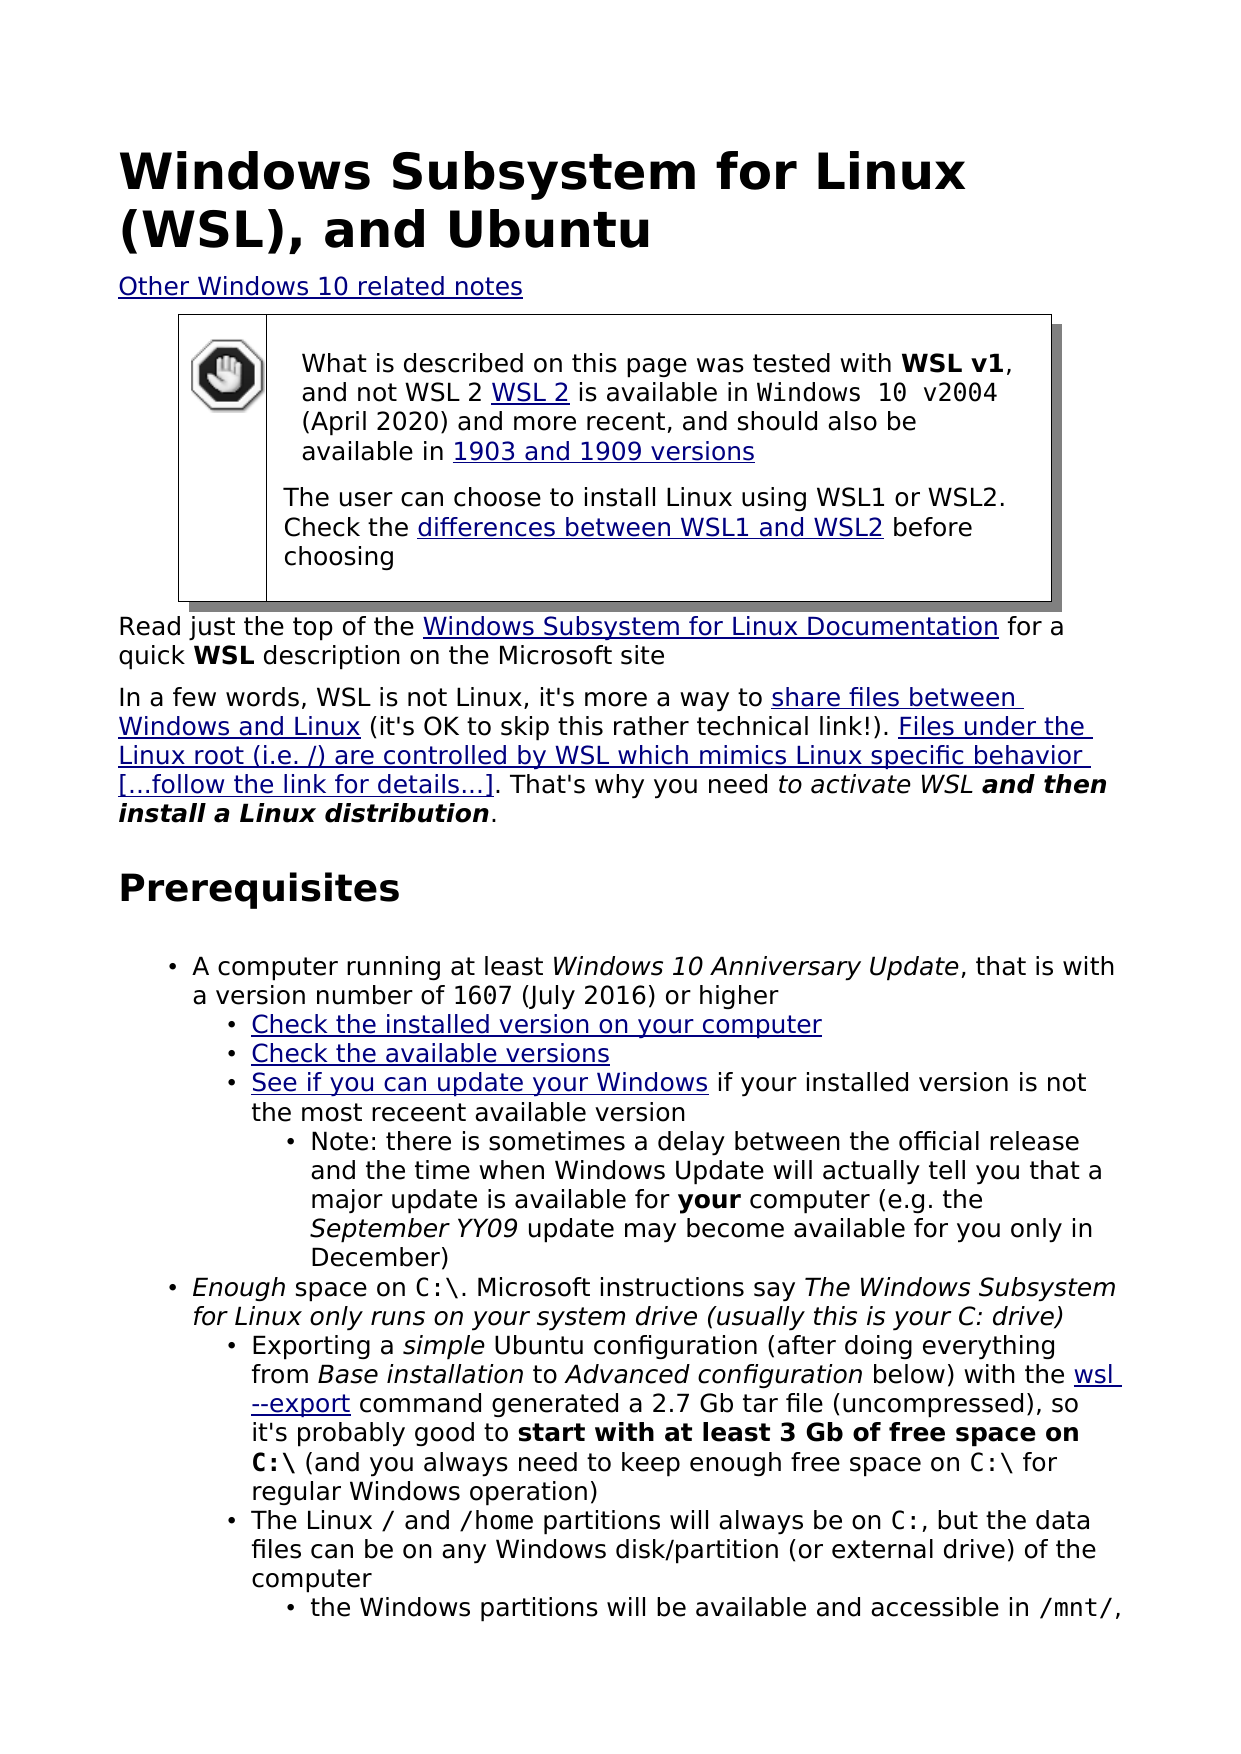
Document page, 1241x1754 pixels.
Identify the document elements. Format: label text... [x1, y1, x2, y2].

text In a few words, WSL is not Linux, it's more a way to share files between Windows and Linux (it's OK to skip this rather technical link!). Files under the Linux root (i.e. /) are controlled by WSL which mimics Linux specific behavior [...follow the link for details...]. That's why you need to activate WSL and then install a Linux distribution. [118, 683, 1122, 829]
list See if you can update your Windows if your installed version is not the most receent available version [236, 1068, 1122, 1127]
list Check the available versions [236, 1039, 1122, 1068]
text Other Windows 10 related notes [118, 272, 1122, 301]
list Exporting a simple Ubuntu configuration (after doing everything from Base installation to Advanced configuration below) with the wsl --export command generated a 2.7 Gb tar file (uncompressed), so it's probably good to start with at least 3 Gb of free space on C:\ (and you always need to keep enough free space on C:\ for regular Windows operation) [236, 1331, 1122, 1506]
list the Windows partitions will be available and accessible in /mnt/, [295, 1593, 1122, 1623]
list Check the installed version on your computer [236, 1010, 1122, 1039]
list A computer running at least Windows 10 Anniversary Update, that is with a version number of 1607 (July 2016) or higher [177, 952, 1122, 1010]
text Read just the top of the Windows Subsystem for Linux Documentation for a quick WSL description on the Microsoft site [118, 612, 1122, 670]
subtitle Prerequisites [118, 866, 1122, 910]
list The Linux / and /home partitions will always be on C:, but the data files can be on any Windows disk/partition (or external drive) of the computer [236, 1506, 1122, 1593]
table_header [179, 315, 266, 601]
subtitle Windows Subsystem for Linux (WSL), and Ubuntu [118, 143, 1122, 259]
list Enough space on C:\. Microsoft instructions say The Windows Subsystem for Linux only runs on your system drive (usually this is your C: drive) [177, 1273, 1122, 1331]
picture [190, 337, 266, 413]
list Note: there is sometimes a delay between the official release and the time when Windows Update will actually tell you that a major update is available for your computer (e.g. the September YY09 update may become available for you only in December) [295, 1127, 1122, 1273]
table_header What is described on this page was tested with WSL v1, and not WSL 2 WSL 2 is available in Windows 10 v2004 (April 2020) and more recent, and should also be available in 1903 and 1909 versions The user can choose to install Linux using WSL1 or WSL2. Check the differences between WSL1 and WSL2 before choosing [267, 315, 1051, 601]
